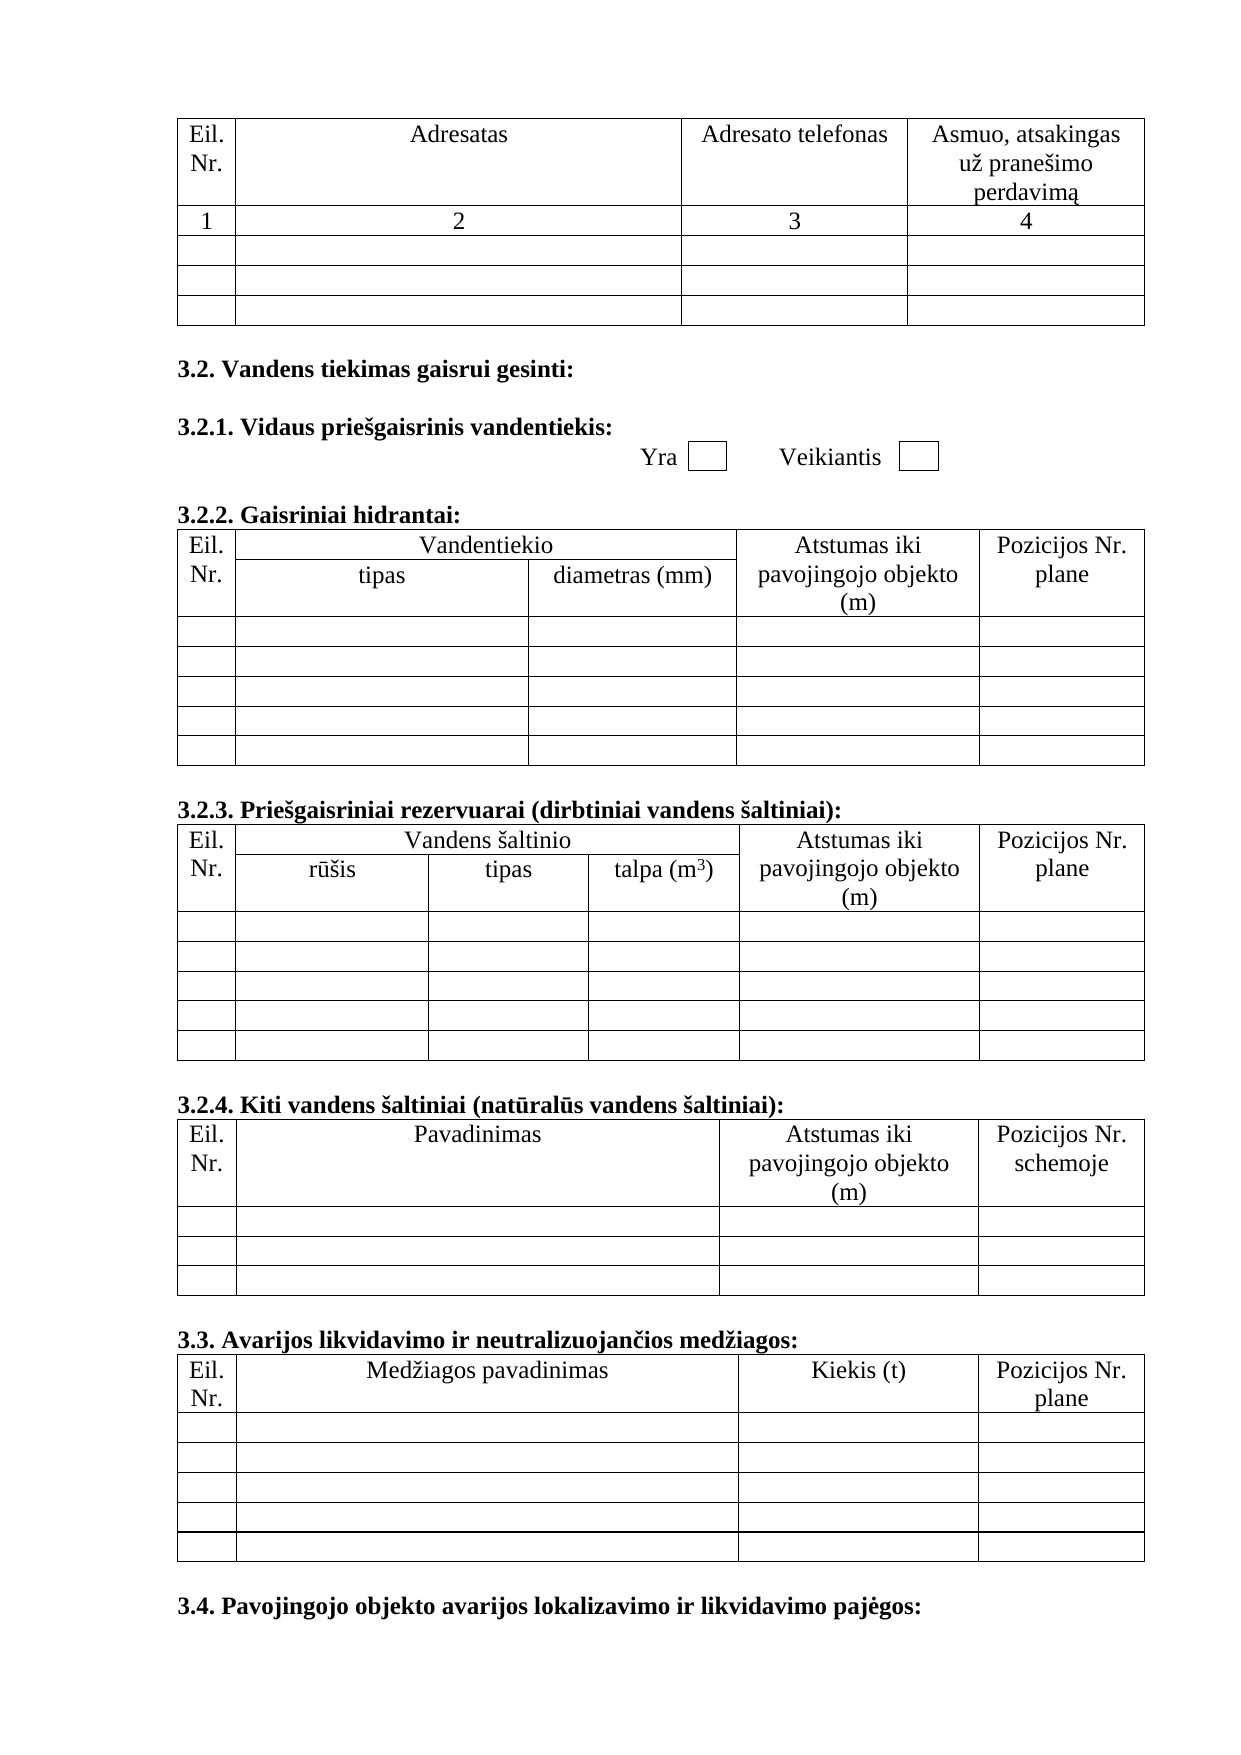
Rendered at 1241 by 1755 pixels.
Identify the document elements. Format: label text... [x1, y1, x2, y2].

table_cell [178, 296, 235, 324]
text 3.2.2. Gaisriniai hidrantai: [177, 500, 1122, 529]
table_cell [980, 912, 1144, 941]
table_cell [589, 942, 739, 971]
table_cell [429, 972, 588, 1000]
table_cell [529, 617, 736, 646]
text 3.2.1. Vidaus priešgaisrinis vandentiekis: [177, 412, 1122, 441]
table_cell 4 [908, 206, 1144, 235]
table_cell [980, 707, 1144, 735]
table_cell [908, 236, 1144, 265]
table_cell [237, 1266, 719, 1295]
table_cell [178, 617, 235, 646]
table_cell tipas [429, 855, 588, 911]
table_cell [979, 1266, 1144, 1295]
table_header [727, 441, 761, 470]
table_header [976, 441, 1138, 470]
table_cell [980, 736, 1144, 765]
table_cell [236, 296, 681, 324]
table_cell [739, 1443, 978, 1472]
table_cell [429, 912, 588, 941]
table_cell [237, 1207, 719, 1236]
table_cell [739, 1413, 978, 1442]
table_header Eil. Nr. [178, 1355, 236, 1412]
table_header Yra [177, 441, 688, 470]
table_header Eil. Nr. [178, 530, 235, 616]
table_header Pavadinimas [237, 1120, 719, 1206]
table_cell [236, 1031, 428, 1060]
table_cell [529, 707, 736, 735]
table_cell [979, 1503, 1144, 1531]
table_cell [236, 942, 428, 971]
table_header Vandens šaltinio [236, 825, 739, 853]
text 3.3. Avarijos likvidavimo ir neutralizuojančios medžiagos: [177, 1325, 1122, 1354]
table_cell [682, 236, 907, 265]
table_cell [236, 707, 528, 735]
table_header Eil. Nr. [178, 1120, 236, 1206]
table_cell [178, 942, 235, 971]
table_cell [237, 1533, 738, 1561]
table_cell rūšis [236, 855, 428, 911]
table_cell [979, 1413, 1144, 1442]
table_cell [178, 972, 235, 1000]
table_cell [178, 912, 235, 941]
table_cell [237, 1443, 738, 1472]
table_header Eil. Nr. [178, 825, 235, 911]
table_cell [178, 1473, 236, 1502]
table_cell [237, 1237, 719, 1265]
table_cell [237, 1413, 738, 1442]
table_cell [682, 266, 907, 295]
table_cell 3 [682, 206, 907, 235]
table_cell [740, 1001, 979, 1030]
table_header [900, 442, 938, 470]
table_header Medžiagos pavadinimas [237, 1355, 738, 1412]
table_cell [178, 1413, 236, 1442]
table_header Adresatas [236, 119, 681, 205]
table_cell [589, 912, 739, 941]
table_cell [429, 1031, 588, 1060]
table_cell [178, 647, 235, 676]
table_cell [740, 912, 979, 941]
table_cell [529, 677, 736, 706]
table_cell [739, 1533, 978, 1561]
table_cell [236, 972, 428, 1000]
table_header Kiekis (t) [739, 1355, 978, 1412]
table_cell [236, 236, 681, 265]
table_cell [178, 707, 235, 735]
table_cell [737, 647, 979, 676]
table_cell [737, 707, 979, 735]
table_cell tipas [236, 560, 528, 616]
table_cell [589, 1001, 739, 1030]
table_cell [979, 1237, 1144, 1265]
table_cell [236, 736, 528, 765]
table_cell [720, 1207, 978, 1236]
table_cell [178, 236, 235, 265]
table_header [689, 442, 726, 470]
table_header Pozicijos Nr. plane [979, 1355, 1144, 1412]
table_cell [980, 972, 1144, 1000]
table_cell talpa (m3) [589, 855, 739, 911]
table_cell [236, 266, 681, 295]
table_cell [979, 1533, 1144, 1561]
table_cell [980, 647, 1144, 676]
table_cell 1 [178, 206, 235, 235]
table_cell [178, 266, 235, 295]
table_header Asmuo, atsakingas už pranešimo perdavimą [908, 119, 1144, 205]
table_cell [980, 1031, 1144, 1060]
table_cell [737, 677, 979, 706]
table_cell [980, 942, 1144, 971]
table_cell [529, 736, 736, 765]
table_cell [178, 1001, 235, 1030]
table_header Vandentiekio [236, 530, 736, 559]
table_cell [737, 617, 979, 646]
table_cell [236, 647, 528, 676]
table_cell [178, 1266, 236, 1295]
table_header Pozicijos Nr. schemoje [979, 1120, 1144, 1206]
table_cell [682, 296, 907, 324]
table_cell [178, 677, 235, 706]
table_header Veikiantis [761, 441, 899, 470]
table_cell [178, 1237, 236, 1265]
table_cell [980, 617, 1144, 646]
table_cell [740, 942, 979, 971]
table_cell [178, 1207, 236, 1236]
table_cell [980, 1001, 1144, 1030]
table_cell [979, 1473, 1144, 1502]
table_cell [720, 1266, 978, 1295]
table_cell [908, 296, 1144, 324]
table_header Adresato telefonas [682, 119, 907, 205]
text 3.2. Vandens tiekimas gaisrui gesinti: [177, 354, 1122, 383]
table_cell [178, 1443, 236, 1472]
table_cell [908, 266, 1144, 295]
table_cell [739, 1503, 978, 1531]
table_cell [236, 677, 528, 706]
table_cell [589, 972, 739, 1000]
table_cell [178, 1503, 236, 1531]
text 3.2.3. Priešgaisriniai rezervuarai (dirbtiniai vandens šaltiniai): [177, 795, 1122, 824]
table_cell [979, 1207, 1144, 1236]
table_cell [236, 617, 528, 646]
table_cell [237, 1473, 738, 1502]
table_cell [237, 1503, 738, 1531]
table_cell [979, 1443, 1144, 1472]
table_cell [178, 1031, 235, 1060]
table_header Atstumas iki pavojingojo objekto (m) [737, 530, 979, 616]
table_cell [529, 647, 736, 676]
table_header Atstumas iki pavojingojo objekto (m) [720, 1120, 978, 1206]
table_cell [980, 677, 1144, 706]
table_cell [178, 736, 235, 765]
table_cell [236, 1001, 428, 1030]
text 3.2.4. Kiti vandens šaltiniai (natūralūs vandens šaltiniai): [177, 1090, 1122, 1118]
table_cell [740, 972, 979, 1000]
table_header Atstumas iki pavojingojo objekto (m) [740, 825, 979, 911]
table_cell [589, 1031, 739, 1060]
table_cell [737, 736, 979, 765]
table_cell [740, 1031, 979, 1060]
table_cell [429, 1001, 588, 1030]
table_cell [178, 1533, 236, 1561]
table_header [939, 441, 976, 470]
text 3.4. Pavojingojo objekto avarijos lokalizavimo ir likvidavimo pajėgos: [177, 1591, 1122, 1620]
table_cell 2 [236, 206, 681, 235]
table_header Eil. Nr. [178, 119, 235, 205]
table_header Pozicijos Nr. plane [980, 825, 1144, 911]
table_cell [236, 912, 428, 941]
table_header Pozicijos Nr. plane [980, 530, 1144, 616]
table_cell [739, 1473, 978, 1502]
table_cell [429, 942, 588, 971]
table_cell diametras (mm) [529, 560, 736, 616]
table_cell [720, 1237, 978, 1265]
